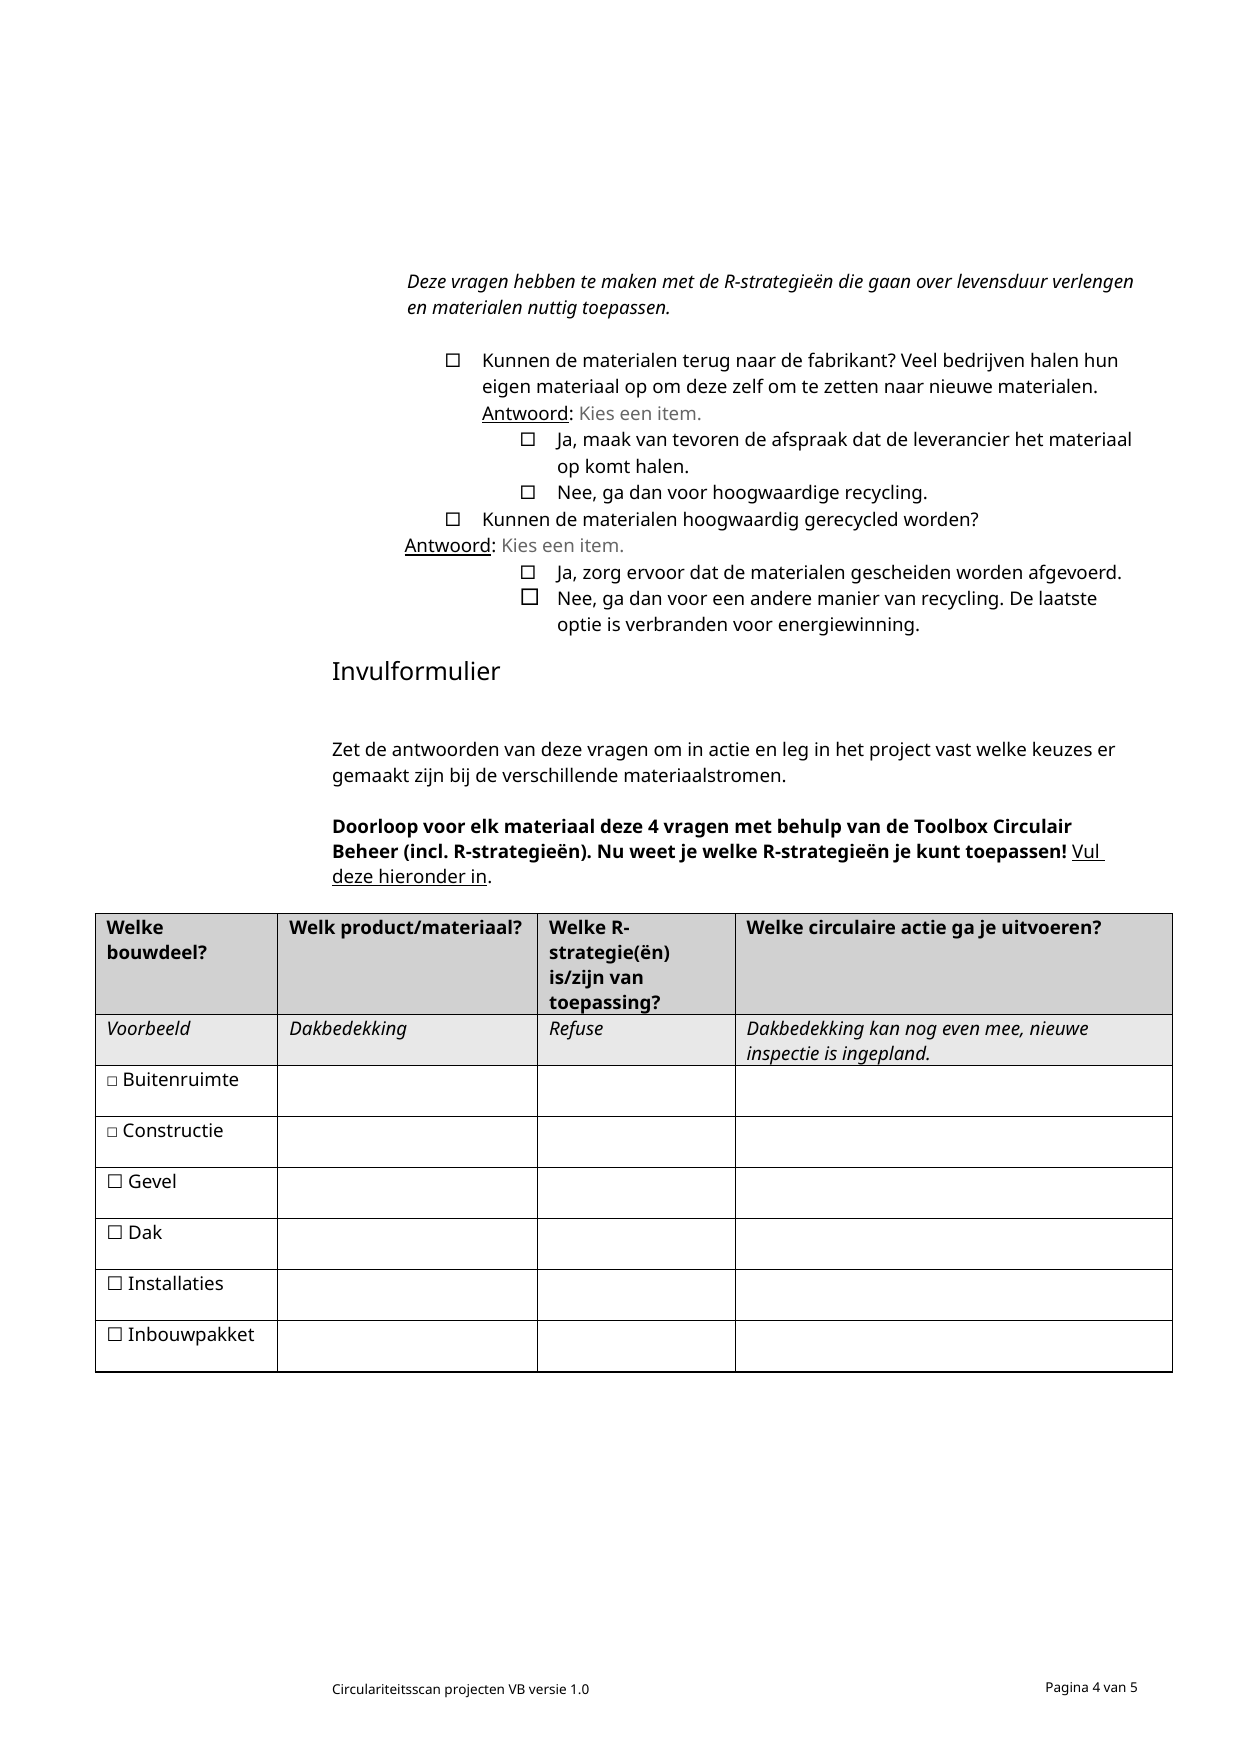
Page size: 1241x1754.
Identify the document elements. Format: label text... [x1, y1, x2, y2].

table_cell ☐ Dak [96, 1219, 277, 1269]
table_cell [278, 1270, 537, 1320]
table_header Welke R-strategie(ën) is/zijn van toepassing? [538, 914, 735, 1014]
table_cell [278, 1321, 537, 1371]
table_cell [538, 1117, 735, 1167]
text Zet de antwoorden van deze vragen om in actie en leg in het project vast welke keuzes er gemaakt zijn bij de verschillende materiaalstromen. [332, 737, 1138, 813]
table_cell ☐ Inbouwpakket [96, 1321, 277, 1371]
table_cell [278, 1168, 537, 1218]
table_cell [736, 1168, 1172, 1218]
table_cell [736, 1066, 1172, 1116]
table_cell [538, 1321, 735, 1371]
table_cell [538, 1270, 735, 1320]
table_cell [736, 1219, 1172, 1269]
table_cell [736, 1270, 1172, 1320]
table_cell [278, 1066, 537, 1116]
table_cell Voorbeeld [96, 1015, 277, 1065]
table_cell ☐ Gevel [96, 1168, 277, 1218]
table_cell ☐ Installaties [96, 1270, 277, 1320]
list Kunnen de materialen terug naar de fabrikant? Veel bedrijven halen hun eigen materiaal op om deze zelf om te zetten naar nieuwe materialen. [444, 347, 1138, 399]
text Doorloop voor elk materiaal deze 4 vragen met behulp van de Toolbox Circulair Beheer (incl. R-strategieën). Nu weet je welke R-strategieën je kunt toepassen! Vul deze hieronder in. [332, 813, 1138, 888]
table_cell Refuse [538, 1015, 735, 1065]
table_header Welke bouwdeel? [96, 914, 277, 1014]
table_cell [278, 1117, 537, 1167]
table_cell [538, 1168, 735, 1218]
table_cell [736, 1321, 1172, 1371]
table_cell [538, 1066, 735, 1116]
text Invulformulier [332, 653, 1138, 687]
table_header Welke circulaire actie ga je uitvoeren? [736, 914, 1172, 1014]
text Antwoord: Kies een item. [332, 533, 1138, 558]
list Nee, ga dan voor hoogwaardige recycling. [519, 480, 1138, 505]
table_cell [278, 1219, 537, 1269]
table_header Welk product/materiaal? [278, 914, 537, 1014]
text Deze vragen hebben te maken met de R-strategieën die gaan over levensduur verlengen en materialen nuttig toepassen. [407, 268, 1138, 320]
table_cell [538, 1219, 735, 1269]
list Kunnen de materialen hoogwaardig gerecycled worden? [444, 506, 1138, 532]
table_cell ☐ Constructie [96, 1117, 277, 1167]
table_cell Dakbedekking kan nog even mee, nieuwe inspectie is ingepland. [736, 1015, 1172, 1065]
table_cell ☐ Buitenruimte [96, 1066, 277, 1116]
text Antwoord: Kies een item. [482, 400, 1138, 426]
table_cell [736, 1117, 1172, 1167]
list Nee, ga dan voor een andere manier van recycling. De laatste optie is verbranden voor energiewinning. [519, 586, 1138, 637]
list Ja, maak van tevoren de afspraak dat de leverancier het materiaal op komt halen. [519, 427, 1138, 479]
list Ja, zorg ervoor dat de materialen gescheiden worden afgevoerd. [519, 559, 1138, 584]
table_cell Dakbedekking [278, 1015, 537, 1065]
